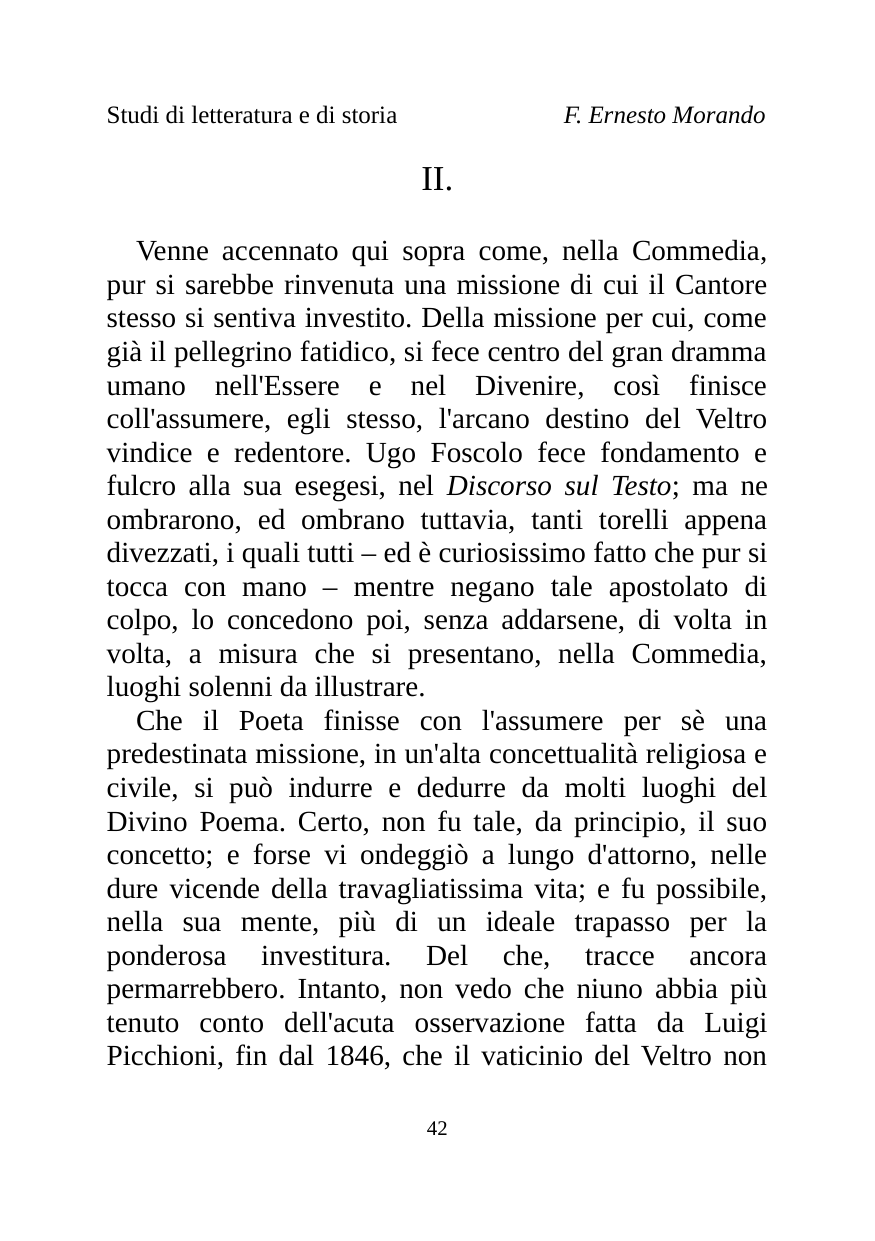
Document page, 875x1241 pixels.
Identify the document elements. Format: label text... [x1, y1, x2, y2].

text Che il Poeta finisse con l'assumere per sè una predestinata missione, in un'alta concettualità religiosa e civile, si può indurre e dedurre da molti luoghi del Divino Poema. Certo, non fu tale, da principio, il suo concetto; e forse vi ondeggiò a lungo d'attorno, nelle dure vicende della travagliatissima vita; e fu possibile, nella sua mente, più di un ideale trapasso per la ponderosa investitura. Del che, tracce ancora permarrebbero. Intanto, non vedo che niuno abbia più tenuto conto dell'acuta osservazione fatta da Luigi Picchioni, fin dal 1846, che il vaticinio del Veltro non [106, 703, 768, 1072]
text Venne accennato qui sopra come, nella Commedia, pur si sarebbe rinvenuta una missione di cui il Cantore stesso si sentiva investito. Della missione per cui, come già il pellegrino fatidico, si fece centro del gran dramma umano nell'Essere e nel Divenire, così finisce coll'assumere, egli stesso, l'arcano destino del Veltro vindice e redentore. Ugo Foscolo fece fondamento e fulcro alla sua esegesi, nel Discorso sul Testo; ma ne ombrarono, ed ombrano tuttavia, tanti torelli appena divezzati, i quali tutti – ed è curiosissimo fatto che pur si tocca con mano – mentre negano tale apostolato di colpo, lo concedono poi, senza addarsene, di volta in volta, a misura che si presentano, nella Commedia, luoghi solenni da illustrare. [106, 233, 768, 703]
subtitle II. [106, 158, 768, 198]
